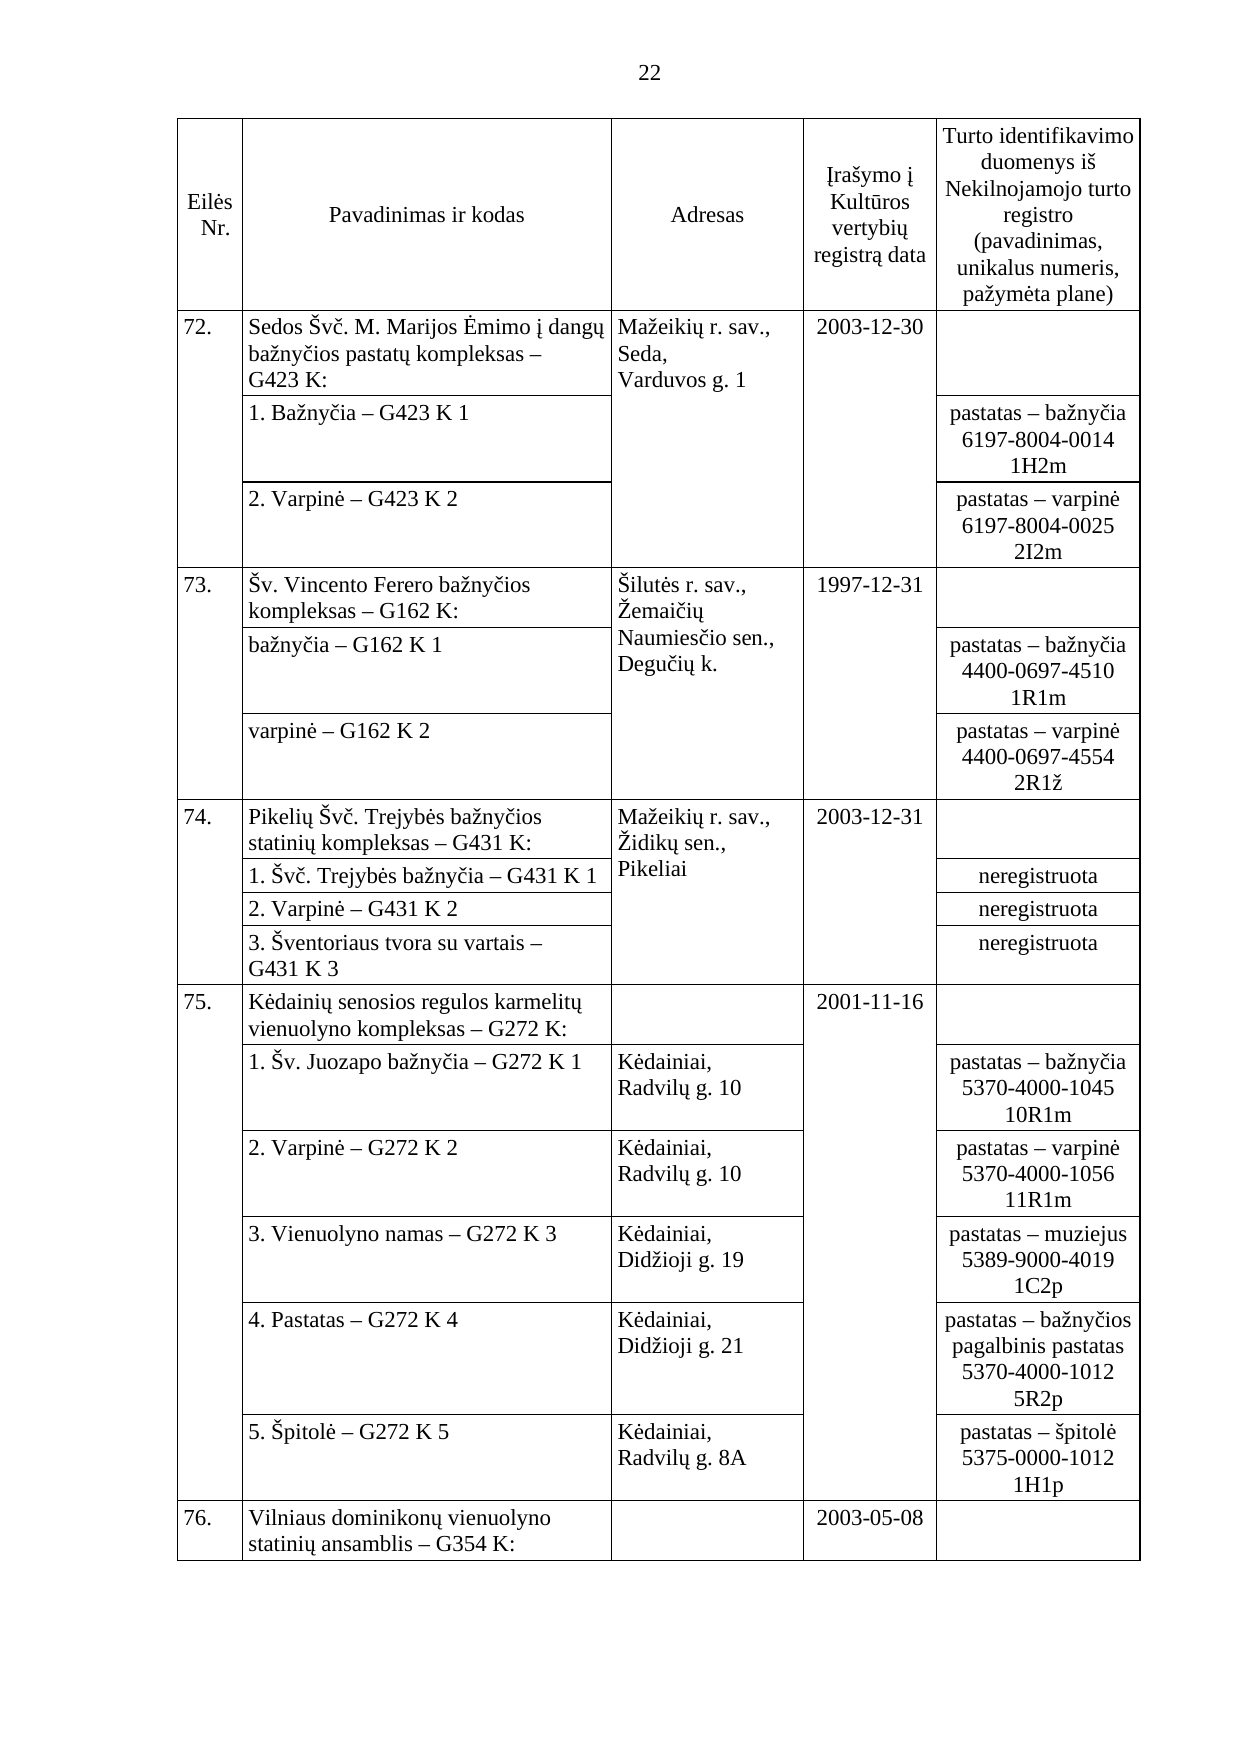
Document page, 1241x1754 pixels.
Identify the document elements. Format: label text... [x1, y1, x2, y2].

table_cell pastatas – varpinė 4400-0697-4554 2R1ž [937, 714, 1139, 799]
table_cell neregistruota [937, 893, 1139, 925]
table_cell 2. Varpinė – G423 K 2 [243, 483, 611, 567]
table_cell [612, 985, 803, 1044]
table_cell 2. Varpinė – G431 K 2 [243, 893, 611, 925]
table_cell 1. Šv. Juozapo bažnyčia – G272 K 1 [243, 1045, 611, 1130]
table_cell Šv. Vincento Ferero bažnyčios kompleksas – G162 K: [243, 568, 611, 627]
table_cell pastatas – bažnyčia 6197-8004-0014 1H2m [937, 396, 1139, 481]
table_header Įrašymo į Kultūros vertybių registrą data [804, 119, 936, 309]
table_cell 2003-12-30 [804, 311, 936, 567]
table_cell Sedos Švč. M. Marijos Ėmimo į dangų bažnyčios pastatų kompleksas – G423 K: [243, 311, 611, 395]
table_header Eilės Nr. [178, 119, 242, 309]
table_cell 2003-05-08 [804, 1501, 936, 1559]
table_cell Šilutės r. sav., Žemaičių Naumiesčio sen., Degučių k. [612, 568, 803, 799]
table_cell 3. Vienuolyno namas – G272 K 3 [243, 1217, 611, 1302]
table_cell Kėdainiai, Radvilų g. 8A [612, 1415, 803, 1500]
table_cell Kėdainiai, Didžioji g. 19 [612, 1217, 803, 1302]
table_cell Vilniaus dominikonų vienuolyno statinių ansamblis – G354 K: [243, 1501, 611, 1559]
table_cell 73. [178, 568, 242, 799]
table_cell pastatas – bažnyčios pagalbinis pastatas 5370-4000-1012 5R2p [937, 1303, 1139, 1414]
table_cell 74. [178, 800, 242, 984]
table_cell [937, 1501, 1139, 1559]
table_cell Mažeikių r. sav., Židikų sen., Pikeliai [612, 800, 803, 984]
table_cell Kėdainiai, Radvilų g. 10 [612, 1045, 803, 1130]
table_cell pastatas – bažnyčia 4400-0697-4510 1R1m [937, 628, 1139, 713]
table_cell Kėdainiai, Didžioji g. 21 [612, 1303, 803, 1414]
table_header Adresas [612, 119, 803, 309]
table_cell [937, 568, 1139, 627]
table_cell 1. Bažnyčia – G423 K 1 [243, 396, 611, 481]
table_cell pastatas – muziejus 5389-9000-4019 1C2p [937, 1217, 1139, 1302]
table_cell neregistruota [937, 926, 1139, 984]
table_cell [937, 800, 1139, 858]
table_cell 2. Varpinė – G272 K 2 [243, 1131, 611, 1216]
table_cell neregistruota [937, 859, 1139, 892]
table_cell [937, 311, 1139, 395]
table_cell 76. [178, 1501, 242, 1559]
table_cell Kėdainiai, Radvilų g. 10 [612, 1131, 803, 1216]
table_header Pavadinimas ir kodas [243, 119, 611, 309]
table_cell pastatas – bažnyčia 5370-4000-1045 10R1m [937, 1045, 1139, 1130]
table_cell 2003-12-31 [804, 800, 936, 984]
table_cell 1. Švč. Trejybės bažnyčia – G431 K 1 [243, 859, 611, 892]
table_cell Mažeikių r. sav., Seda, Varduvos g. 1 [612, 311, 803, 567]
table_cell 3. Šventoriaus tvora su vartais – G431 K 3 [243, 926, 611, 984]
table_cell [937, 985, 1139, 1044]
table_cell bažnyčia – G162 K 1 [243, 628, 611, 713]
table_cell varpinė – G162 K 2 [243, 714, 611, 799]
table_cell Kėdainių senosios regulos karmelitų vienuolyno kompleksas – G272 K: [243, 985, 611, 1044]
table_cell 1997-12-31 [804, 568, 936, 799]
table_cell Pikelių Švč. Trejybės bažnyčios statinių kompleksas – G431 K: [243, 800, 611, 858]
table_cell pastatas – varpinė 5370-4000-1056 11R1m [937, 1131, 1139, 1216]
table_cell pastatas – varpinė 6197-8004-0025 2I2m [937, 483, 1139, 567]
table_cell pastatas – špitolė 5375-0000-1012 1H1p [937, 1415, 1139, 1500]
table_cell 72. [178, 311, 242, 567]
table_cell 2001-11-16 [804, 985, 936, 1500]
table_cell [612, 1501, 803, 1559]
table_header Turto identifikavimo duomenys iš Nekilnojamojo turto registro (pavadinimas, unikalus numeris, pažymėta plane) [937, 119, 1139, 309]
table_cell 5. Špitolė – G272 K 5 [243, 1415, 611, 1500]
table_cell 4. Pastatas – G272 K 4 [243, 1303, 611, 1414]
table_cell 75. [178, 985, 242, 1500]
